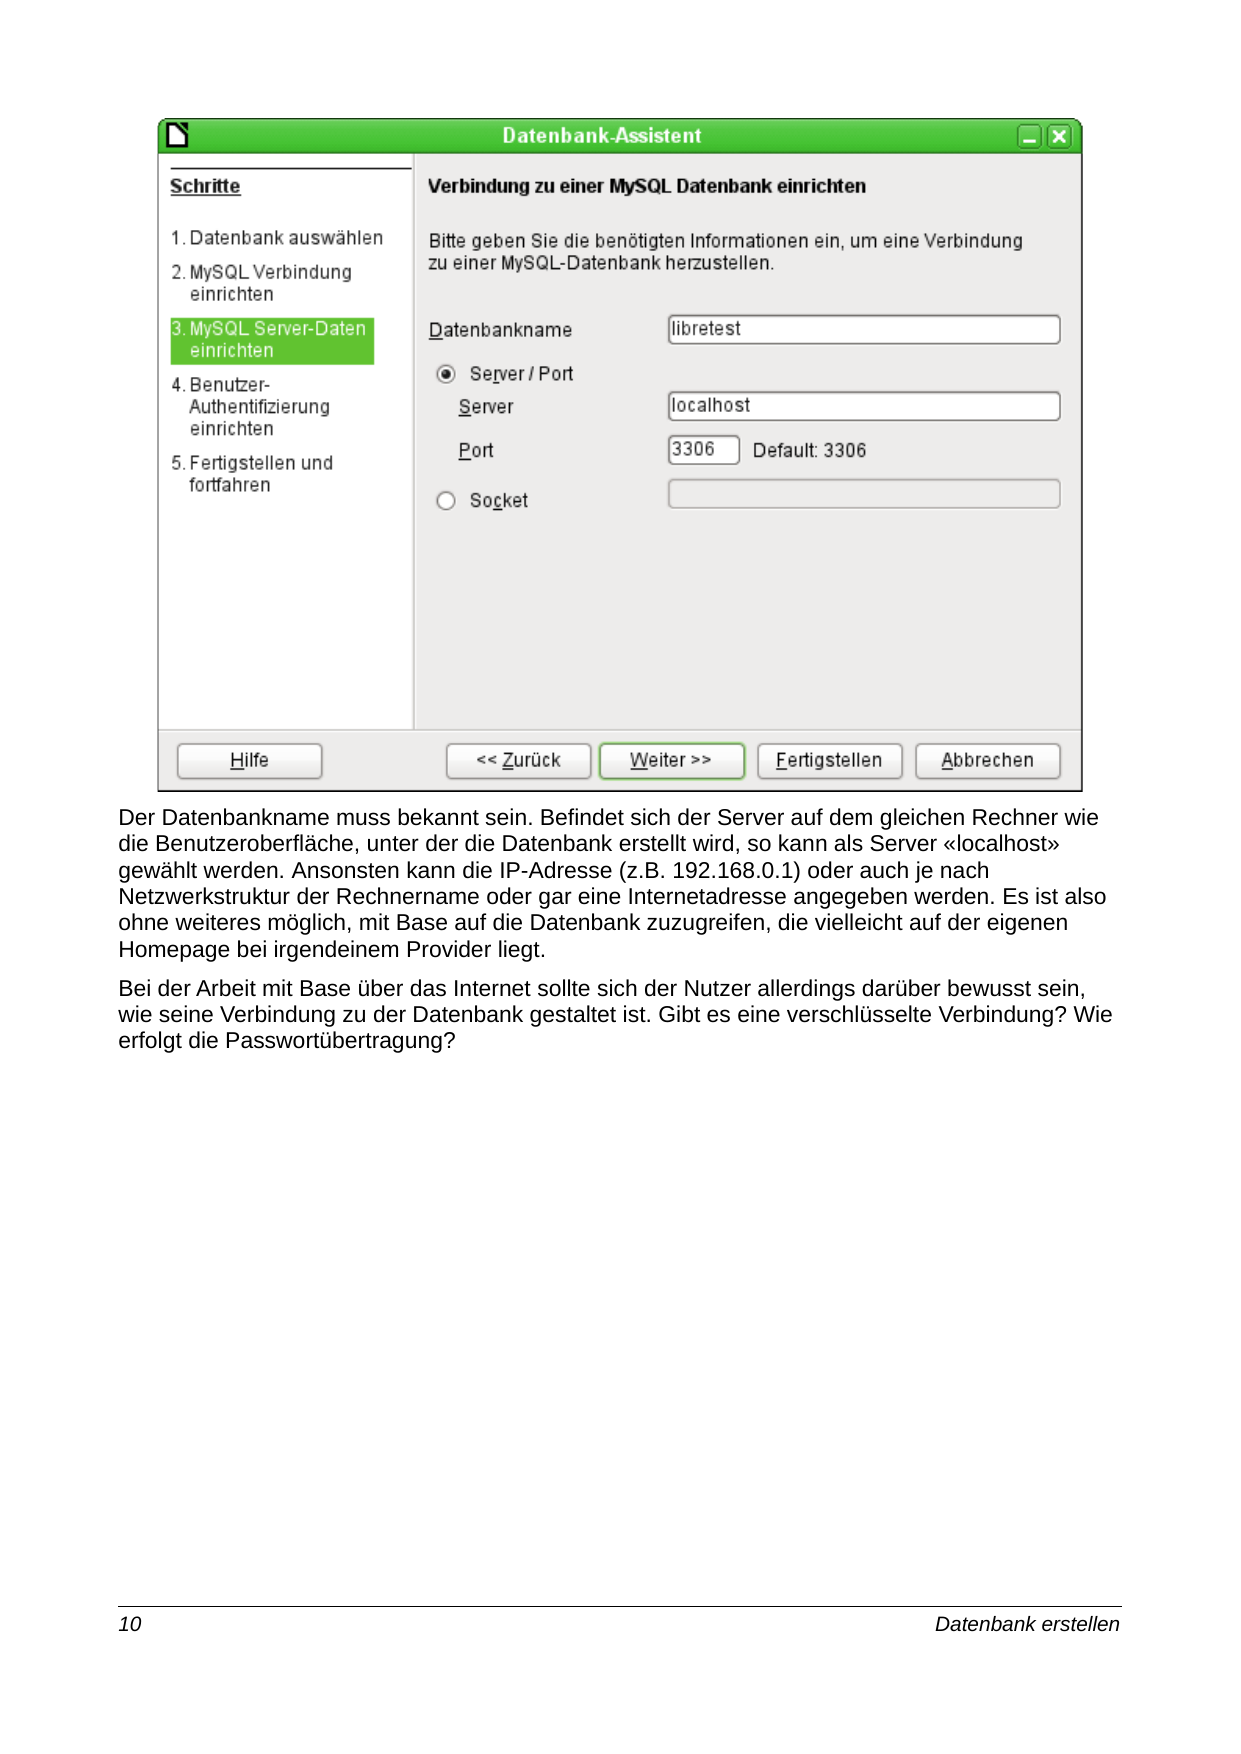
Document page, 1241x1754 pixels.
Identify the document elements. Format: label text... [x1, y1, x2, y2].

picture [157, 118, 1083, 792]
text Bei der Arbeit mit Base über das Internet sollte sich der Nutzer allerdings darüber bewusst sein, wie seine Verbindung zu der Datenbank gestaltet ist. Gibt es eine verschlüsselte Verbindung? Wie erfolgt die Passwortübertragung? [118, 974, 1122, 1054]
text Der Datenbankname muss bekannt sein. Befindet sich der Server auf dem gleichen Rechner wie die Benutzeroberfläche, unter der die Datenbank erstellt wird, so kann als Server «localhost» gewählt werden. Ansonsten kann die IP-Adresse (z.B. 192.168.0.1) oder auch je nach Netzwerkstruktur der Rechnername oder gar eine Internetadresse angegeben werden. Es ist also ohne weiteres möglich, mit Base auf die Datenbank zuzugreifen, die vielleicht auf der eigenen Homepage bei irgendeinem Provider liegt. [118, 804, 1122, 962]
